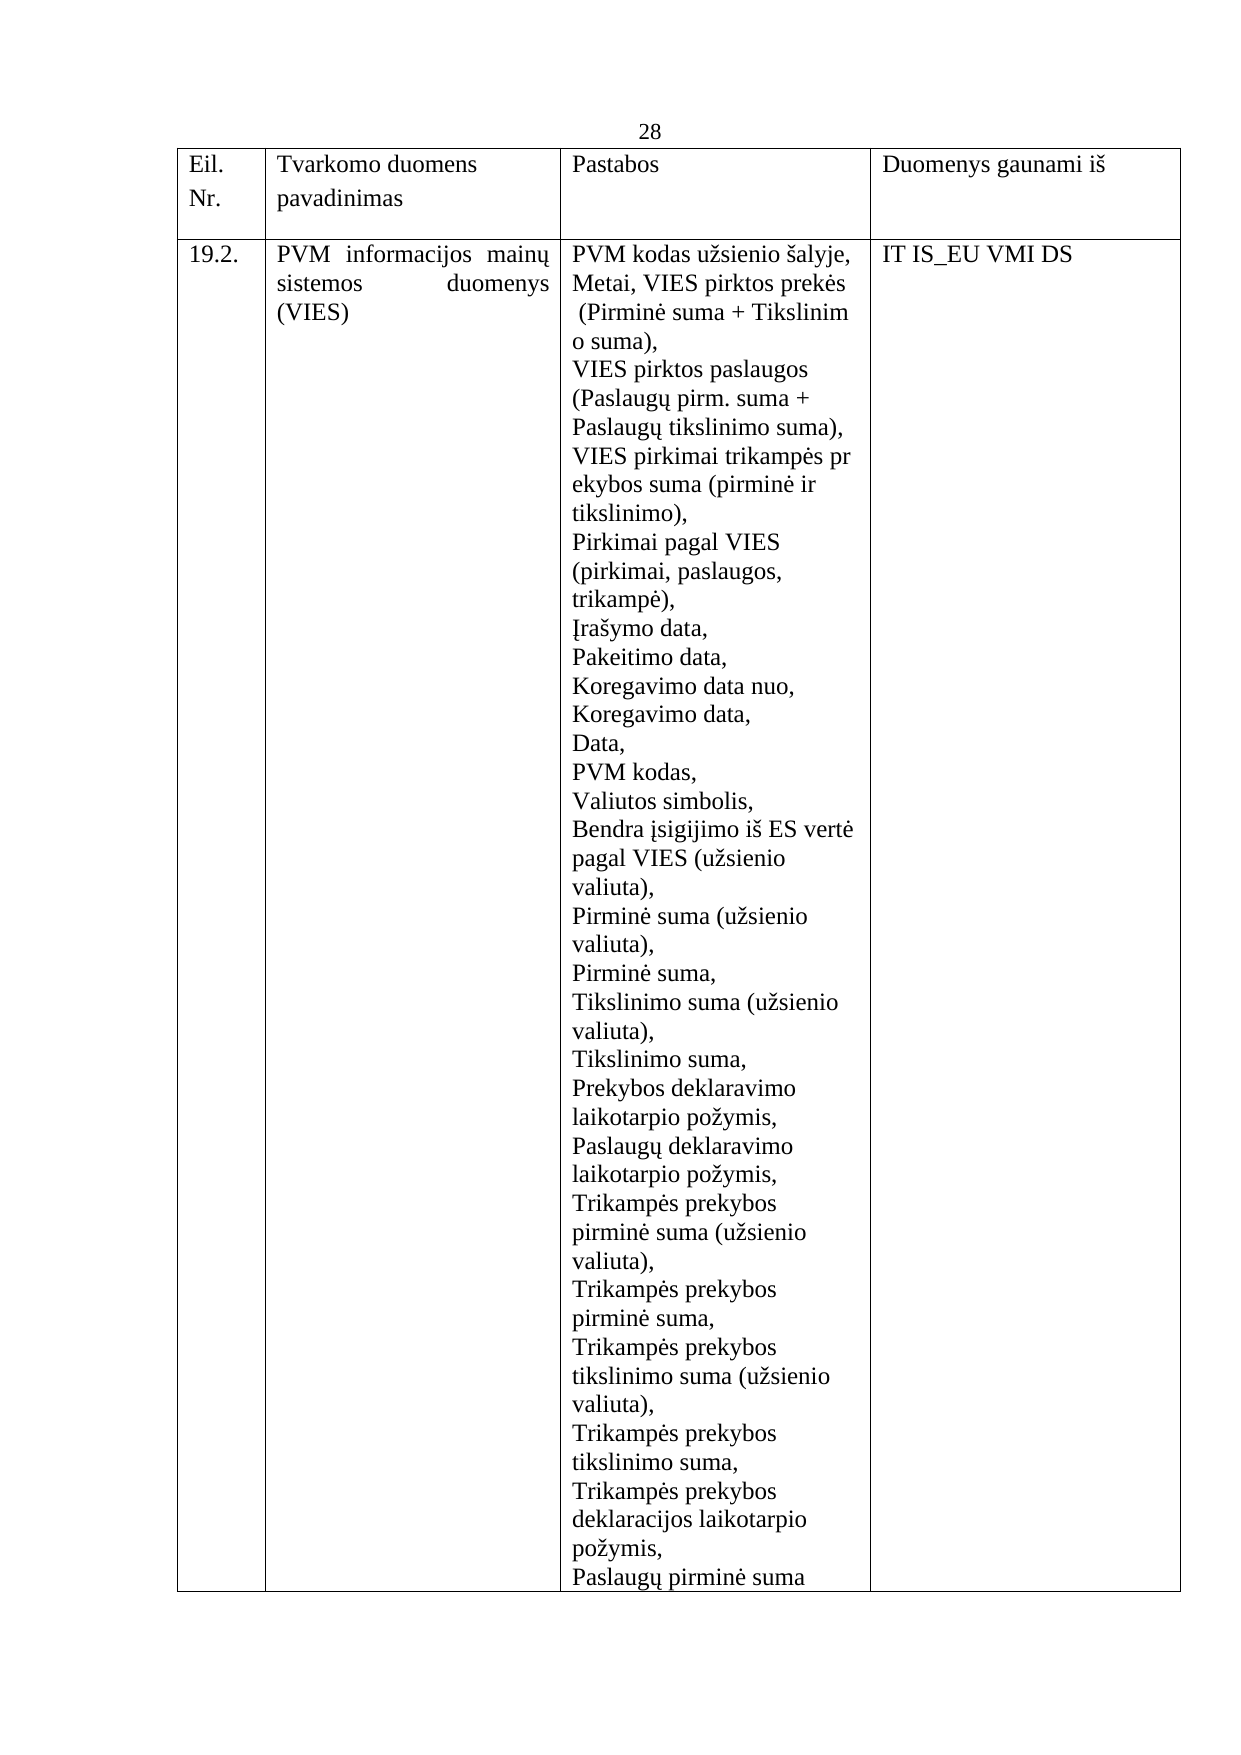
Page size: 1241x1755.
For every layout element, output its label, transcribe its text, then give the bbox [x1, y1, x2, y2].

table_cell IT IS_EU VMI DS [871, 240, 1180, 1591]
table_cell 19.2. [178, 240, 265, 1591]
table_cell PVM kodas užsienio šalyje, Metai, VIES pirktos prekės (Pirminė suma + Tikslinimo suma), VIES pirktos paslaugos (Paslaugų pirm. suma + Paslaugų tikslinimo suma), VIES pirkimai trikampės prekybos suma (pirminė ir tikslinimo), Pirkimai pagal VIES (pirkimai, paslaugos, trikampė), Įrašymo data, Pakeitimo data, Koregavimo data nuo, Koregavimo data, Data, PVM kodas, Valiutos simbolis, Bendra įsigijimo iš ES vertė pagal VIES (užsienio valiuta), Pirminė suma (užsienio valiuta), Pirminė suma, Tikslinimo suma (užsienio valiuta), Tikslinimo suma, Prekybos deklaravimo laikotarpio požymis, Paslaugų deklaravimo laikotarpio požymis, Trikampės prekybos pirminė suma (užsienio valiuta), Trikampės prekybos pirminė suma, Trikampės prekybos tikslinimo suma (užsienio valiuta), Trikampės prekybos tikslinimo suma, Trikampės prekybos deklaracijos laikotarpio požymis, Paslaugų pirminė suma [561, 240, 870, 1591]
table_header Pastabos [561, 149, 870, 238]
table_header Tvarkomo duomens pavadinimas [266, 149, 560, 238]
table_header Eil. Nr. [178, 149, 265, 238]
table_header Duomenys gaunami iš [871, 149, 1180, 238]
table_cell PVM informacijos mainų sistemos duomenys (VIES) [266, 240, 560, 1591]
